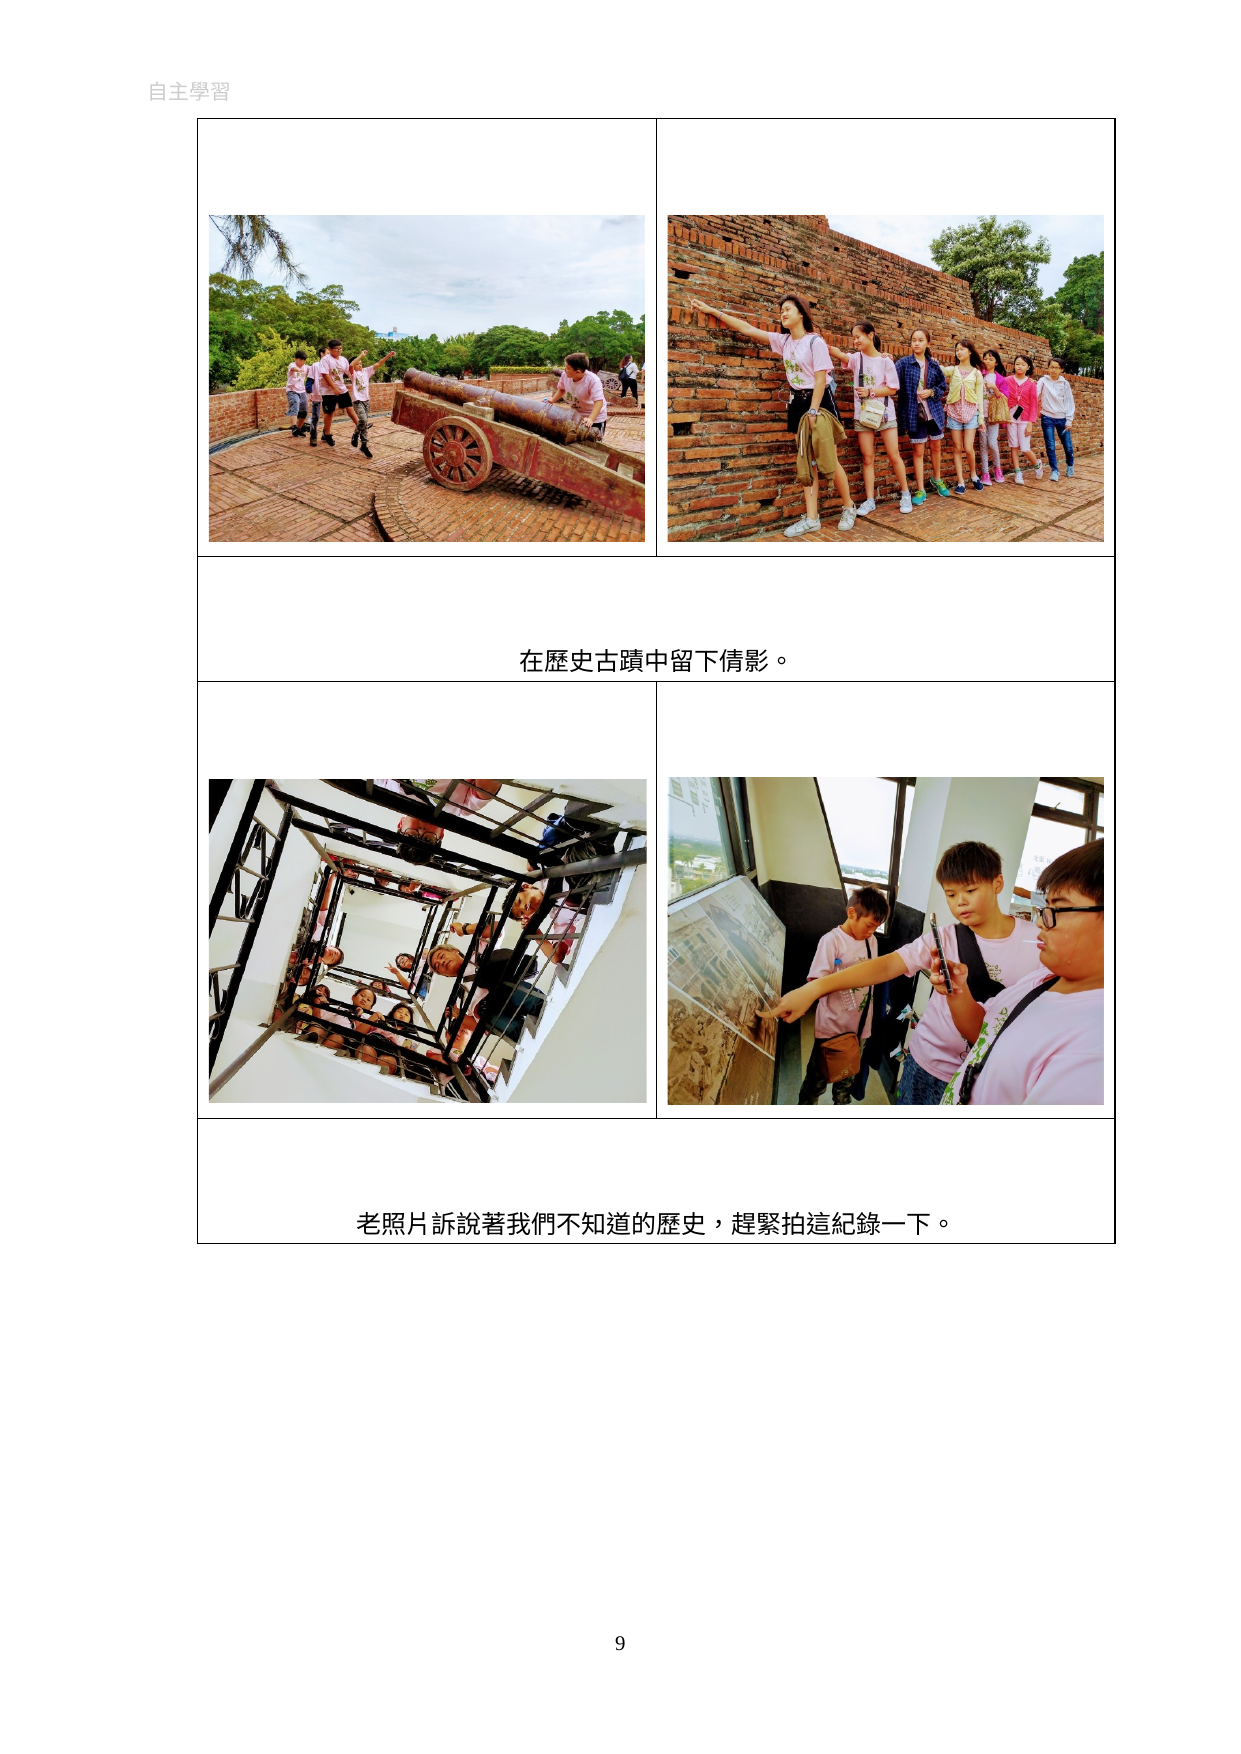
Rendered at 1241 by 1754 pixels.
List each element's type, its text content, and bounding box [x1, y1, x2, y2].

table_cell [657, 119, 1114, 556]
table_cell 在歷史古蹟中留下倩影。 [198, 557, 1114, 681]
table_cell 老照片訴說著我們不知道的歷史，趕緊拍這紀錄一下。 [198, 1119, 1114, 1243]
table_cell [198, 682, 656, 1118]
table_cell [198, 119, 656, 556]
table_cell [657, 682, 1114, 1118]
